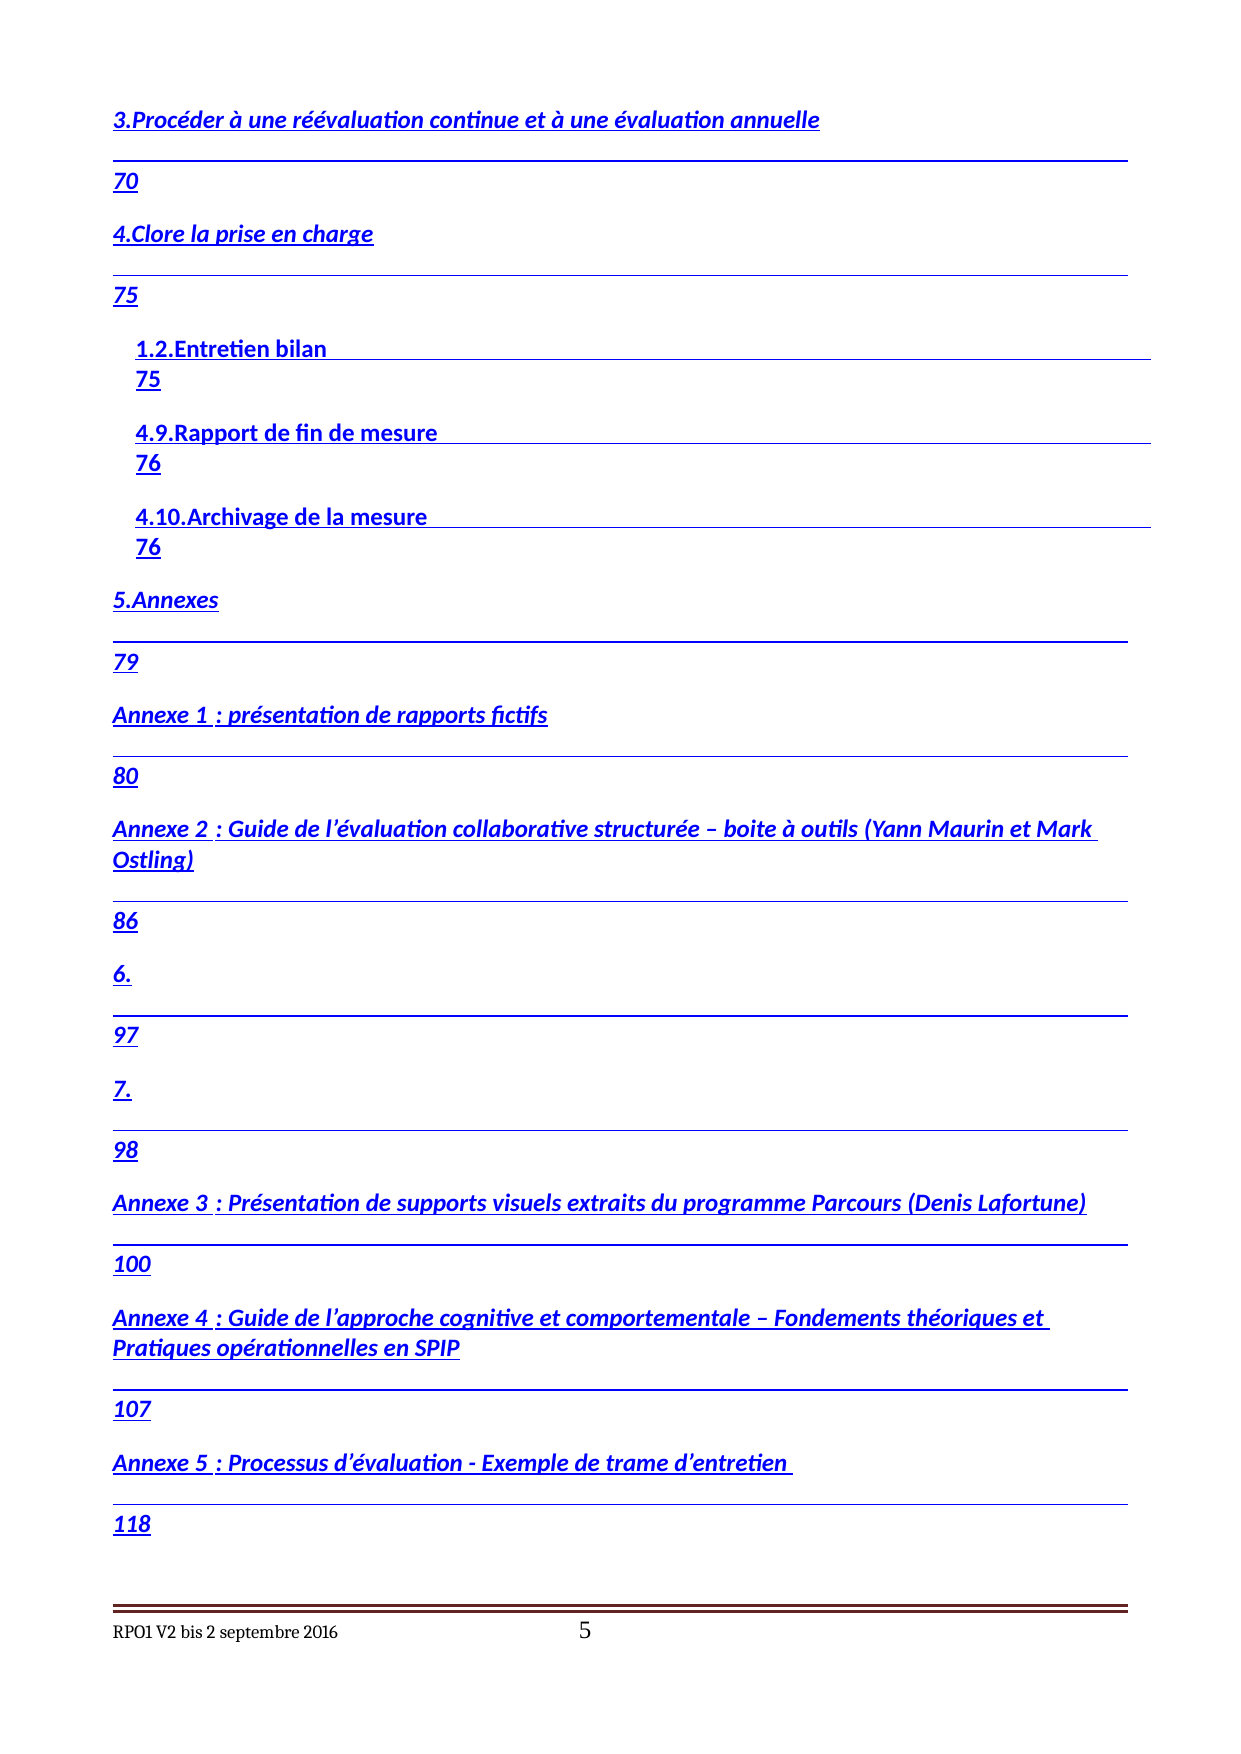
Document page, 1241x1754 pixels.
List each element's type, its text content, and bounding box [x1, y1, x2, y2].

text 79 [112, 642, 1128, 676]
text 86 [112, 902, 1128, 936]
text 75 [112, 276, 1128, 310]
text 5.Annexes [112, 584, 1128, 641]
text 4.9.Rapport de fin de mesure [135, 417, 1128, 443]
text 100 [112, 1245, 1128, 1279]
text 7. [112, 1073, 1128, 1130]
text 75 [135, 360, 1128, 394]
text 1.2.Entretien bilan [135, 333, 1128, 359]
text 76 [135, 528, 1128, 562]
text 107 [112, 1390, 1128, 1424]
text 6. [112, 958, 1128, 1015]
text Annexe 2 : Guide de l’évaluation collaborative structurée – boite à outils (Yann Maurin et Mark Ostling) [112, 813, 1128, 901]
text 3.Procéder à une réévaluation continue et à une évaluation annuelle [112, 104, 1128, 160]
text Annexe 5 : Processus d’évaluation - Exemple de trame d’entretien [112, 1447, 1128, 1504]
text 80 [112, 757, 1128, 791]
text 76 [135, 444, 1128, 478]
text 70 [112, 161, 1128, 195]
text Annexe 4 : Guide de l’approche cognitive et comportementale – Fondements théoriques et Pratiques opérationnelles en SPIP [112, 1302, 1128, 1389]
text Annexe 1 : présentation de rapports fictifs [112, 699, 1128, 756]
text 118 [112, 1505, 1128, 1538]
text Annexe 3 : Présentation de supports visuels extraits du programme Parcours (Denis Lafortune) [112, 1187, 1128, 1244]
text 4.Clore la prise en charge [112, 218, 1128, 275]
text 4.10.Archivage de la mesure [135, 501, 1128, 527]
text 98 [112, 1131, 1128, 1164]
text 97 [112, 1016, 1128, 1050]
